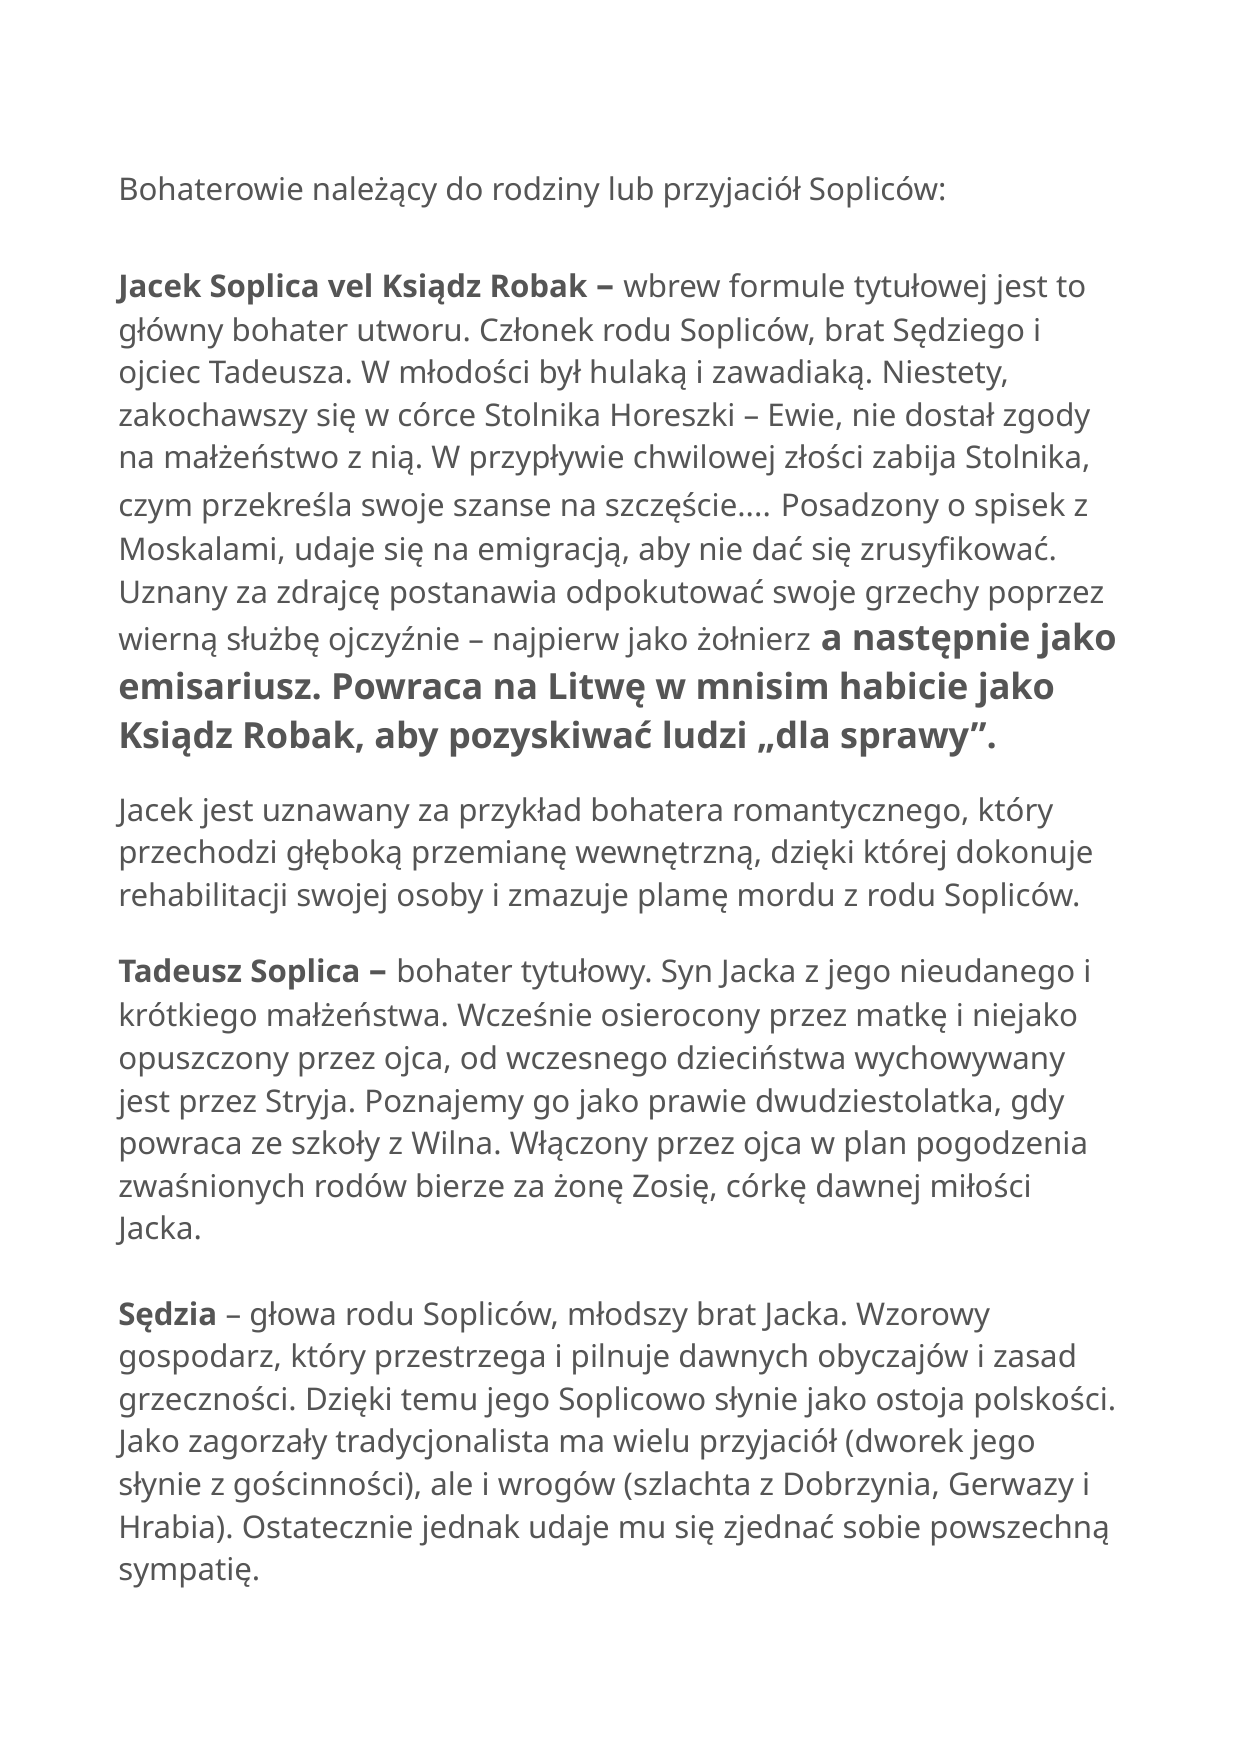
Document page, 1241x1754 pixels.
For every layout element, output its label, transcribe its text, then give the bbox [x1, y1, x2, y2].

text Jacek jest uznawany za przykład bohatera romantycznego, który przechodzi głęboką przemianę wewnętrzną, dzięki której dokonuje rehabilitacji swojej osoby i zmazuje plamę mordu z rodu Sopliców. [118, 759, 1122, 916]
text Bohaterowie należący do rodziny lub przyjaciół Sopliców: Jacek Soplica vel Ksiądz Robak – wbrew formule tytułowej jest to główny bohater utworu. Członek rodu Sopliców, brat Sędziego i ojciec Tadeusza. W młodości był hulaką i zawadiaką. Niestety, zakochawszy się w córce Stolnika Horeszki – Ewie, nie dostał zgody na małżeństwo z nią. W przypływie chwilowej złości zabija Stolnika, czym przekreśla swoje szanse na szczęście.... Posadzony o spisek z Moskalami, udaje się na emigracją, aby nie dać się zrusyfikować. Uznany za zdrajcę postanawia odpokutować swoje grzechy poprzez wierną służbę ojczyźnie – najpierw jako żołnierz a następnie jako emisariusz. Powraca na Litwę w mnisim habicie jako Ksiądz Robak, aby pozyskiwać ludzi „dla sprawy”. [118, 167, 1122, 759]
text Tadeusz Soplica – bohater tytułowy. Syn Jacka z jego nieudanego i krótkiego małżeństwa. Wcześnie osierocony przez matkę i niejako opuszczony przez ojca, od wczesnego dzieciństwa wychowywany jest przez Stryja. Poznajemy go jako prawie dwudziestolatka, gdy powraca ze szkoły z Wilna. Włączony przez ojca w plan pogodzenia zwaśnionych rodów bierze za żonę Zosię, córkę dawnej miłości Jacka. [118, 944, 1122, 1249]
text Sędzia – głowa rodu Sopliców, młodszy brat Jacka. Wzorowy gospodarz, który przestrzega i pilnuje dawnych obyczajów i zasad grzeczności. Dzięki temu jego Soplicowo słynie jako ostoja polskości. Jako zagorzały tradycjonalista ma wielu przyjaciół (dworek jego słynie z gościnności), ale i wrogów (szlachta z Dobrzynia, Gerwazy i Hrabia). Ostatecznie jednak udaje mu się zjednać sobie powszechną sympatię. [118, 1292, 1122, 1590]
